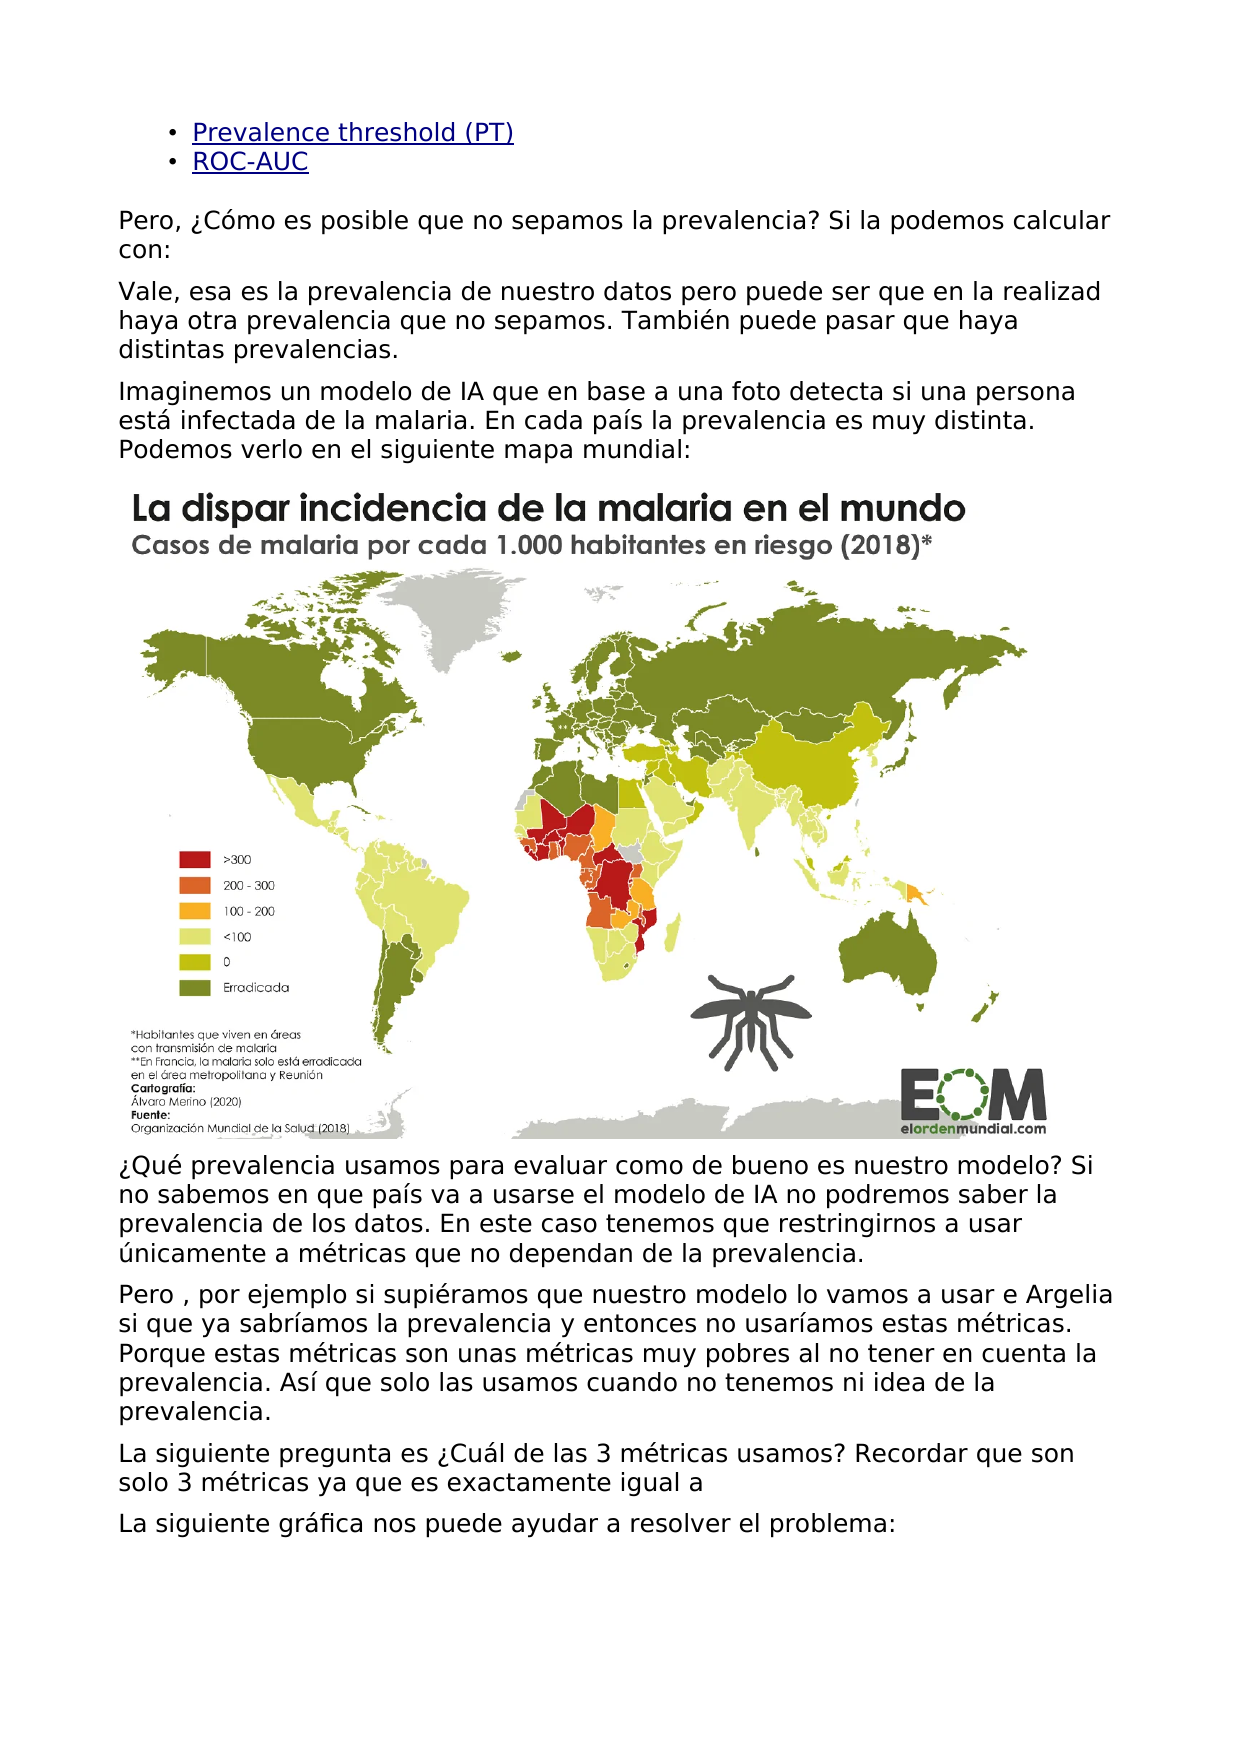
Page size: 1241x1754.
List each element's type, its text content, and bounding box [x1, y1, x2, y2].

list ROC-AUC [177, 147, 1122, 176]
text Imaginemos un modelo de IA que en base a una foto detecta si una persona está infectada de la malaria. En cada país la prevalencia es muy distinta. Podemos verlo en el siguiente mapa mundial: [118, 377, 1122, 464]
picture [118, 476, 1056, 1139]
list Prevalence threshold (PT) [177, 118, 1122, 147]
text La siguiente pregunta es ¿Cuál de las 3 métricas usamos? Recordar que son solo 3 métricas ya que es exactamente igual a [118, 1439, 1122, 1497]
text Vale, esa es la prevalencia de nuestro datos pero puede ser que en la realizad haya otra prevalencia que no sepamos. También puede pasar que haya distintas prevalencias. [118, 277, 1122, 364]
text Pero , por ejemplo si supiéramos que nuestro modelo lo vamos a usar e Argelia si que ya sabríamos la prevalencia y entonces no usaríamos estas métricas. Porque estas métricas son unas métricas muy pobres al no tener en cuenta la prevalencia. Así que solo las usamos cuando no tenemos ni idea de la prevalencia. [118, 1280, 1122, 1426]
text Pero, ¿Cómo es posible que no sepamos la prevalencia? Si la podemos calcular con: [118, 206, 1122, 264]
text ¿Qué prevalencia usamos para evaluar como de bueno es nuestro modelo? Si no sabemos en que país va a usarse el modelo de IA no podremos saber la prevalencia de los datos. En este caso tenemos que restringirnos a usar únicamente a métricas que no dependan de la prevalencia. [118, 1151, 1122, 1268]
text La siguiente gráfica nos puede ayudar a resolver el problema: [118, 1509, 1122, 1539]
